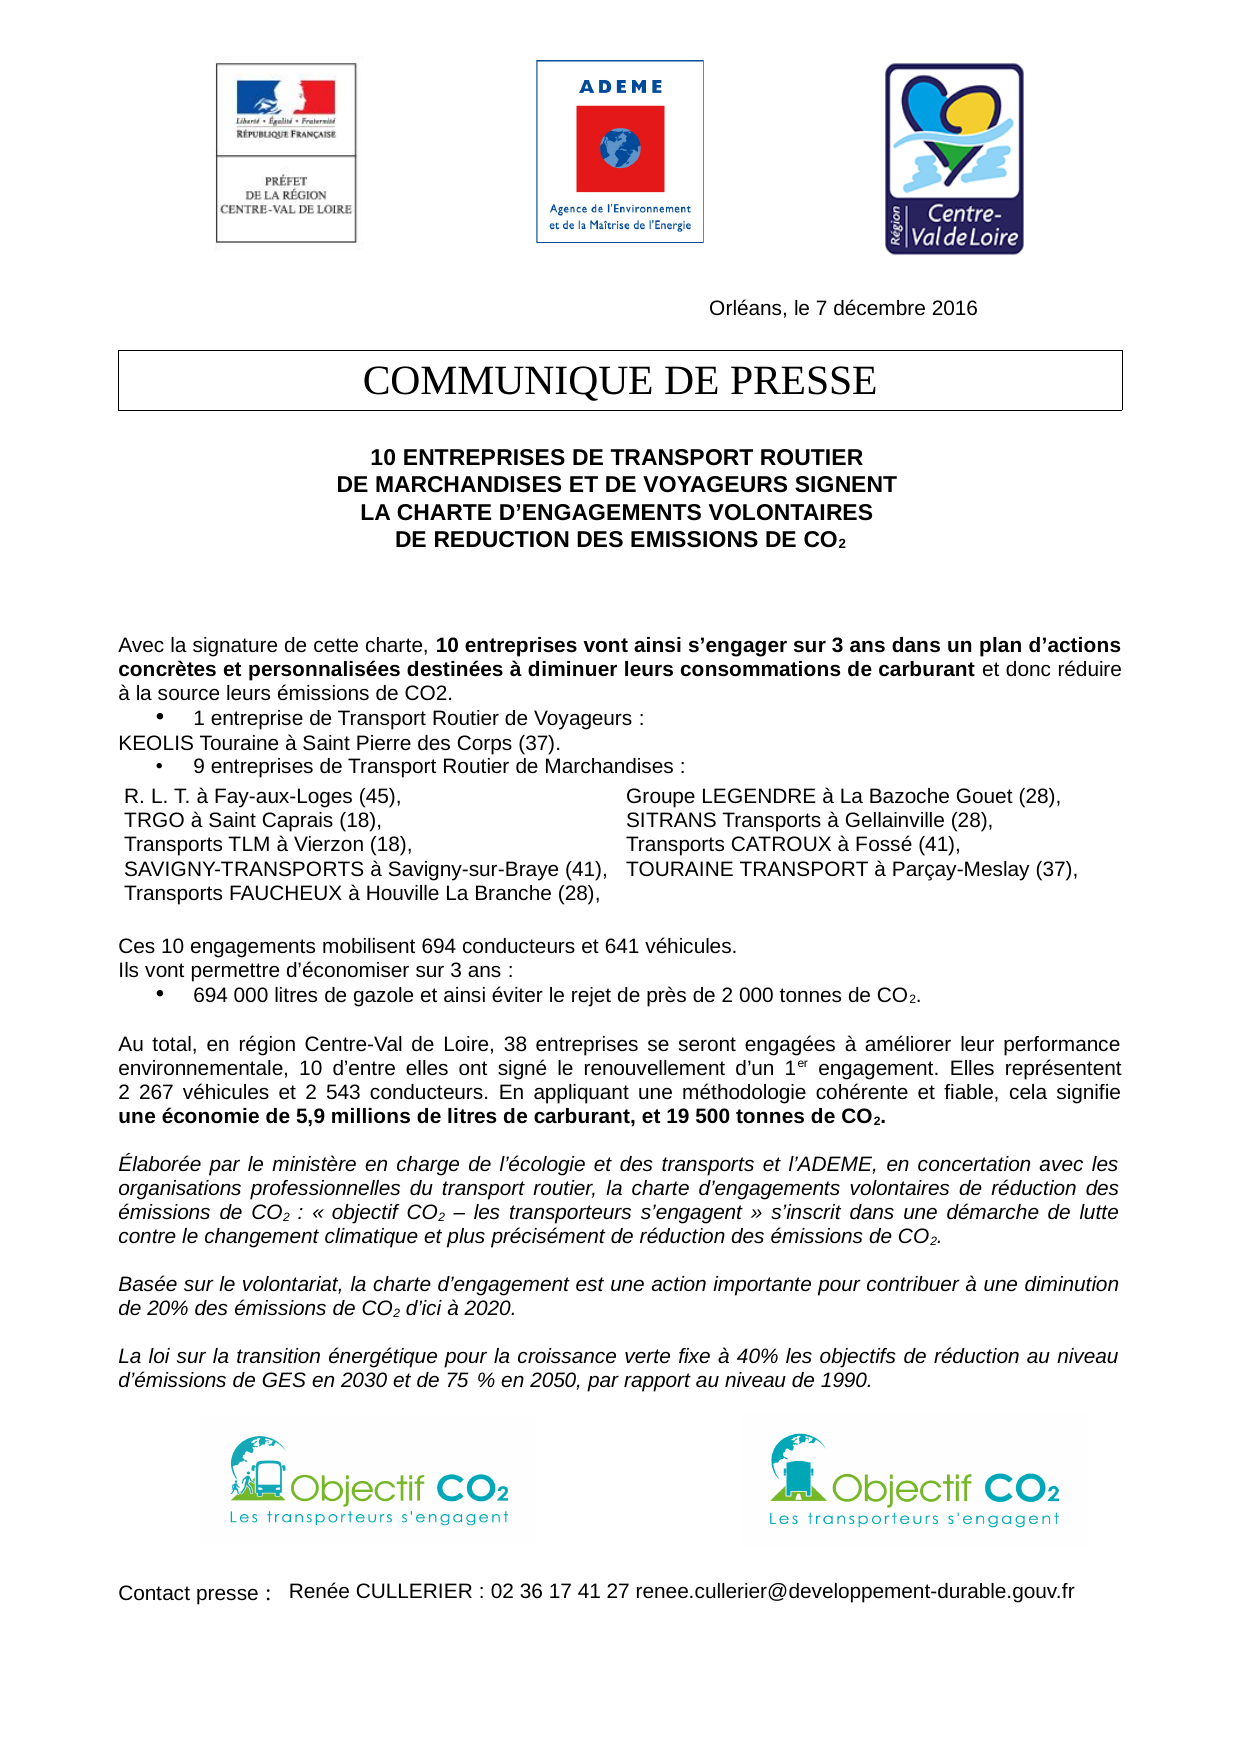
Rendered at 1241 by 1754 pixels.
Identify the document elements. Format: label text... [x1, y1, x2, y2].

table_header [118, 56, 453, 292]
table_header [620, 1393, 1122, 1412]
picture [739, 1412, 1089, 1547]
text Au total, en région Centre-Val de Loire, 38 entreprises se seront engagées à améliorer leur performance environnementale, 10 d’entre elles ont signé le renouvellement d’un 1er engagement. Elles représentent 2 267 véhicules et 2 543 conducteurs. En appliquant une méthodologie cohérente et fiable, cela signifie une économie de 5,9 millions de litres de carburant, et 19 500 tonnes de CO2. [118, 1032, 1122, 1128]
table_header [453, 56, 787, 292]
list 9 entreprises de Transport Routier de Marchandises : [156, 754, 1122, 778]
list 694 000 litres de gazole et ainsi éviter le rejet de près de 2 000 tonnes de CO2. [156, 982, 1122, 1007]
table_header Groupe LEGENDRE à La Bazoche Gouet (28), SITRANS Transports à Gellainville (28), Transports CATROUX à Fossé (41), TOURAINE TRANSPORT à Parçay-Meslay (37), [620, 779, 1122, 910]
picture [883, 61, 1026, 257]
picture [201, 1416, 537, 1544]
picture [536, 60, 704, 243]
table_header [118, 1393, 620, 1579]
text KEOLIS Touraine à Saint Pierre des Corps (37). [118, 730, 1122, 754]
table_header [787, 56, 1122, 292]
list 1 entreprise de Transport Routier de Voyageurs : [156, 705, 1122, 730]
table_header Renée CULLERIER : 02 36 17 41 27 renee.cullerier@developpement-durable.gouv.fr [289, 1579, 1119, 1635]
text DE MARCHANDISES ET DE VOYAGEURS SIGNENT [118, 471, 1122, 498]
table_header [620, 1413, 1122, 1579]
text Élaborée par le ministère en charge de l’écologie et des transports et l’ADEME, en concertation avec les organisations professionnelles du transport routier, la charte d’engagements volontaires de réduction des émissions de CO2 : « objectif CO2 – les transporteurs s’engagent » s’inscrit dans une démarche de lutte contre le changement climatique et plus précisément de réduction des émissions de CO2. [118, 1152, 1122, 1248]
text 10 ENTREPRISES DE TRANSPORT ROUTIER [118, 444, 1122, 471]
text DE REDUCTION DES EMISSIONS DE CO2 [118, 525, 1122, 552]
table_header Contact presse : [118, 1579, 289, 1635]
text Ces 10 engagements mobilisent 694 conducteurs et 641 véhicules. [118, 934, 1122, 958]
text LA CHARTE D’ENGAGEMENTS VOLONTAIRES [118, 498, 1122, 525]
table_header R. L. T. à Fay-aux-Loges (45), TRGO à Saint Caprais (18), Transports TLM à Vierzon (18), SAVIGNY-TRANSPORTS à Savigny-sur-Braye (41), Transports FAUCHEUX à Houville La Branche (28), [118, 779, 620, 910]
table_header COMMUNIQUE DE PRESSE [119, 351, 1122, 409]
text Orléans, le 7 décembre 2016 [118, 292, 1122, 321]
text Basée sur le volontariat, la charte d’engagement est une action importante pour contribuer à une diminution de 20% des émissions de CO2 d’ici à 2020. [118, 1272, 1122, 1320]
text Avec la signature de cette charte, 10 entreprises vont ainsi s’engager sur 3 ans dans un plan d’actions concrètes et personnalisées destinées à diminuer leurs consommations de carburant et donc réduire à la source leurs émissions de CO2. [118, 633, 1122, 705]
picture [187, 56, 383, 252]
text La loi sur la transition énergétique pour la croissance verte fixe à 40% les objectifs de réduction au niveau d’émissions de GES en 2030 et de 75 % en 2050, par rapport au niveau de 1990. [118, 1344, 1122, 1392]
text Ils vont permettre d’économiser sur 3 ans : [118, 958, 1122, 982]
